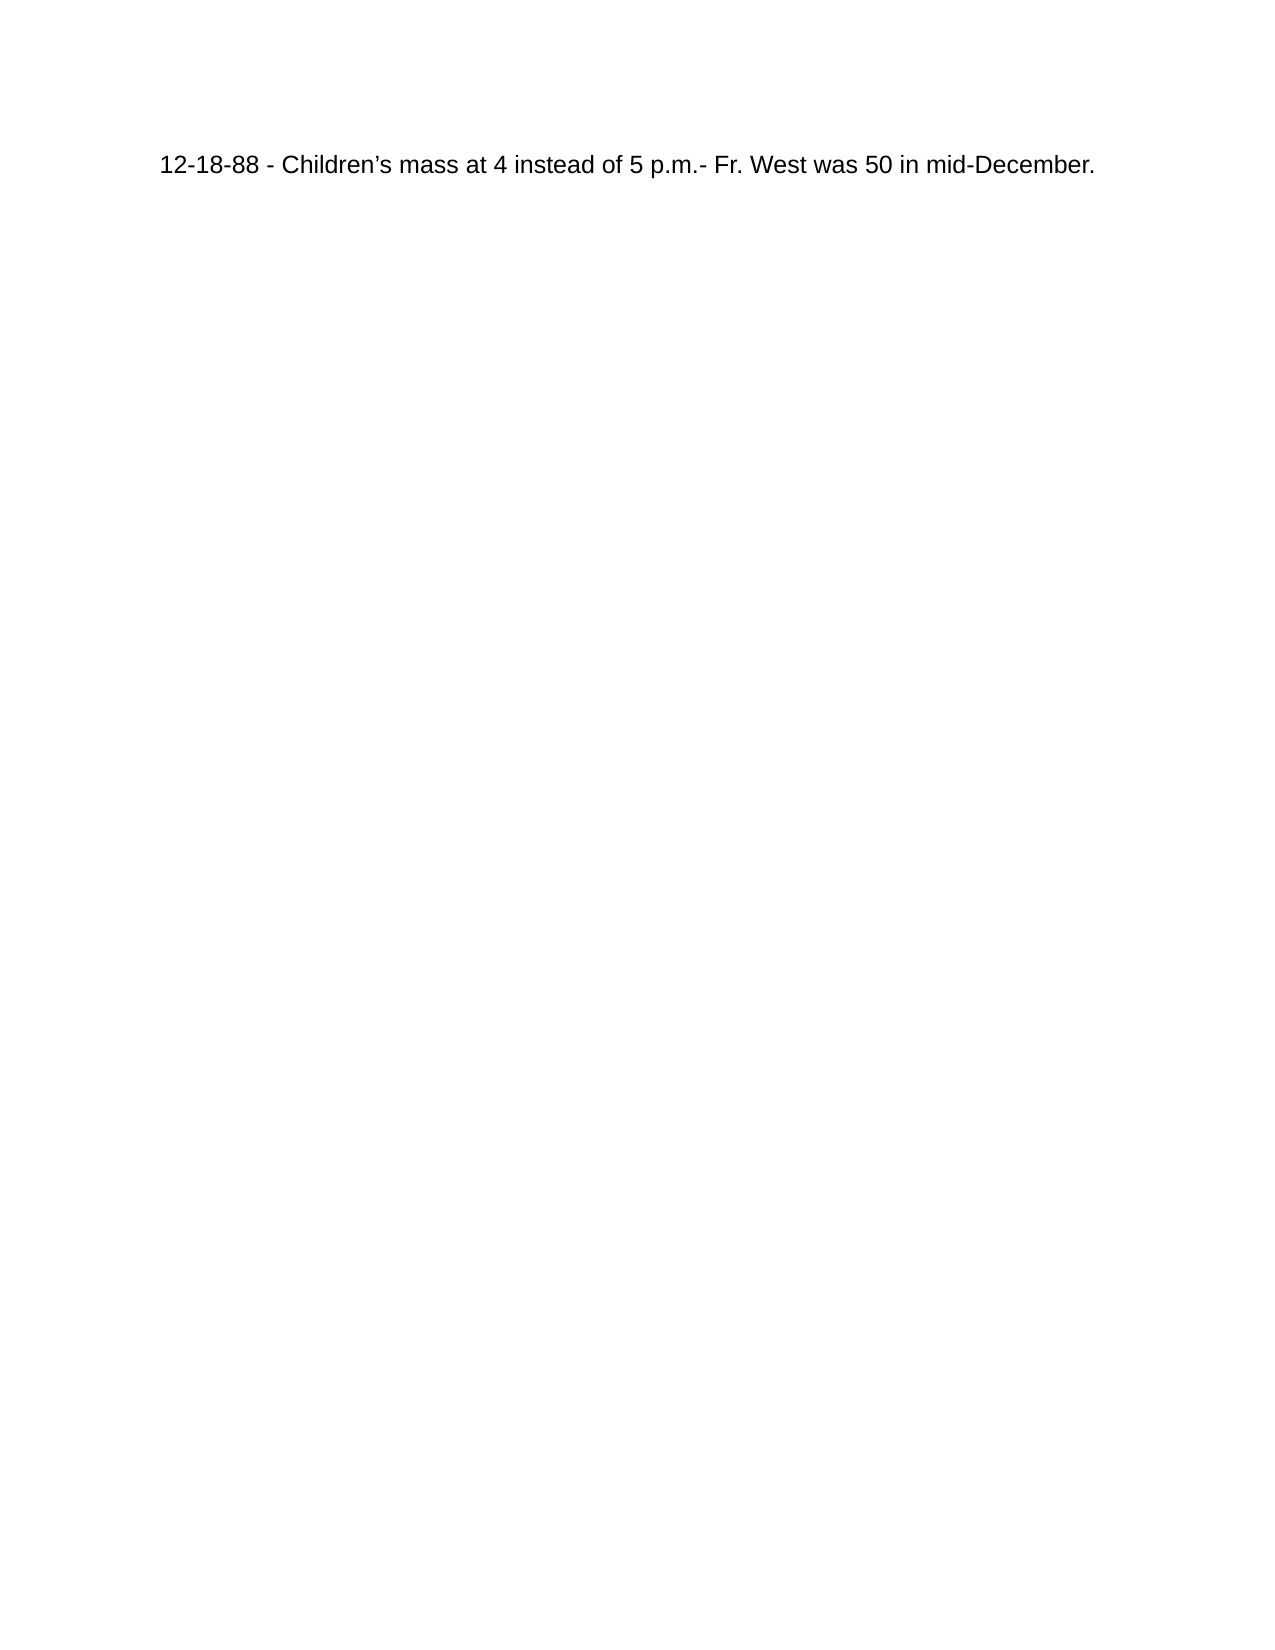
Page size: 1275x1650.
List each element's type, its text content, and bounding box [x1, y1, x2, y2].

text 12-18-88 - Children’s mass at 4 instead of 5 p.m.- Fr. West was 50 in mid-December. [159, 150, 1134, 179]
